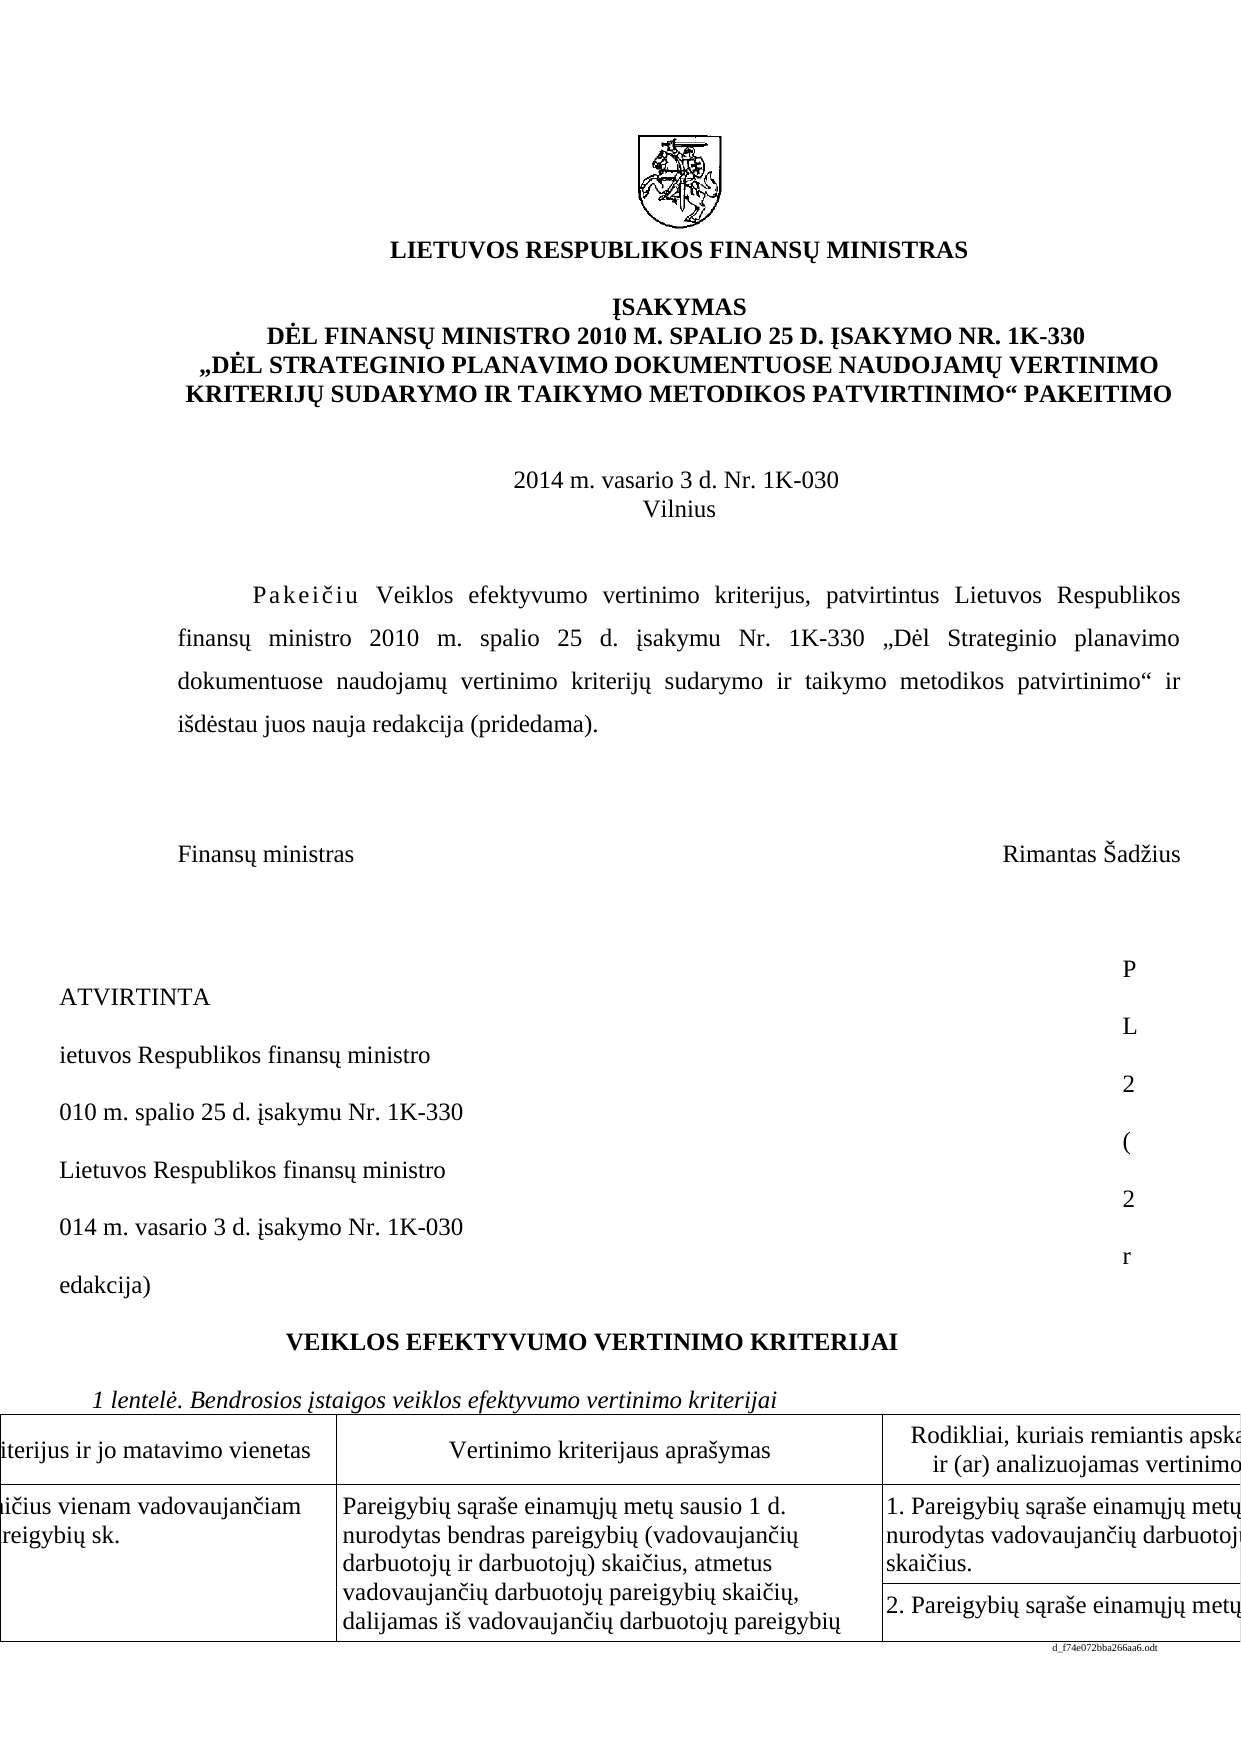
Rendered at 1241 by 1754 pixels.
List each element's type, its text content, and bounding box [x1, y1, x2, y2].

text 2010 m. spalio 25 d. įsakymu Nr. 1K-330 [59, 1069, 1125, 1126]
text PATVIRTINTA [59, 954, 1125, 1011]
table_header Vertinimo kriterijaus aprašymas [337, 1415, 882, 1484]
text DĖL FINANSŲ MINISTRO 2010 m. SPALIO 25 d. ĮSAKYMO Nr. 1K-330 „DĖL STRATEGINIO PLANAVIMO DOKUMENTUOSE NAUDOJAMŲ VERTINIMO KRITERIJŲ SUDARYMO IR TAIKYMO METODIKOS PATVIRTINIMO“ PAKEITIMO [177, 321, 1181, 407]
text Pakeičiu Veiklos efektyvumo vertinimo kriterijus, patvirtintus Lietuvos Respublikos finansų ministro 2010 m. spalio 25 d. įsakymu Nr. 1K-330 „Dėl Strateginio planavimo dokumentuose naudojamų vertinimo kriterijų sudarymo ir taikymo metodikos patvirtinimo“ ir išdėstau juos nauja redakcija (pridedama). [177, 580, 1181, 738]
text Finansų ministras Rimantas Šadžius [177, 839, 1181, 867]
table_header Rodikliai, kuriais remiantis apskaičiuojamas ir (ar) analizuojamas vertinimo kriterijus [883, 1415, 1240, 1484]
text LIETUVOS RESPUBLIKOS FINANSŲ MINISTRAS [177, 235, 1181, 264]
text ĮSAKYMAS [177, 292, 1181, 321]
text 2014 m. vasario 3 d. įsakymo Nr. 1K-030 [59, 1184, 1125, 1241]
text VEIKLOS EFEKTYVUMO VERTINIMO KRITERIJAI [59, 1327, 1125, 1356]
text Lietuvos Respublikos finansų ministro [59, 1011, 1125, 1069]
text (Lietuvos Respublikos finansų ministro [59, 1126, 1125, 1184]
table_header Vertinimo kriterijus ir jo matavimo vienetas [1, 1415, 336, 1484]
text 1 lentelė. Bendrosios įstaigos veiklos efektyvumo vertinimo kriterijai [59, 1385, 1125, 1414]
text Vilnius [177, 494, 1181, 522]
text redakcija) [59, 1241, 1125, 1299]
table_cell 2. Pareigybių sąraše einamųjų metų sausio 1 d. nurodytas bendras pareigybių (vadovaujančių darbuotojų ir darbuotojų) skaičius. [883, 1584, 1240, 1641]
table_cell Darbuotojų skaičius vienam vadovaujančiam darbuotojui, pareigybių sk. [1, 1485, 336, 1641]
table_cell Pareigybių sąraše einamųjų metų sausio 1 d. nurodytas bendras pareigybių (vadovaujančių darbuotojų ir darbuotojų) skaičius, atmetus vadovaujančių darbuotojų pareigybių skaičių, dalijamas iš vadovaujančių darbuotojų pareigybių [337, 1485, 882, 1641]
text 2014 m. vasario 3 d. Nr. 1K-030 [177, 465, 1181, 494]
table_cell 1. Pareigybių sąraše einamųjų metų sausio 1 d. nurodytas vadovaujančių darbuotojų pareigybių skaičius. [883, 1485, 1240, 1583]
